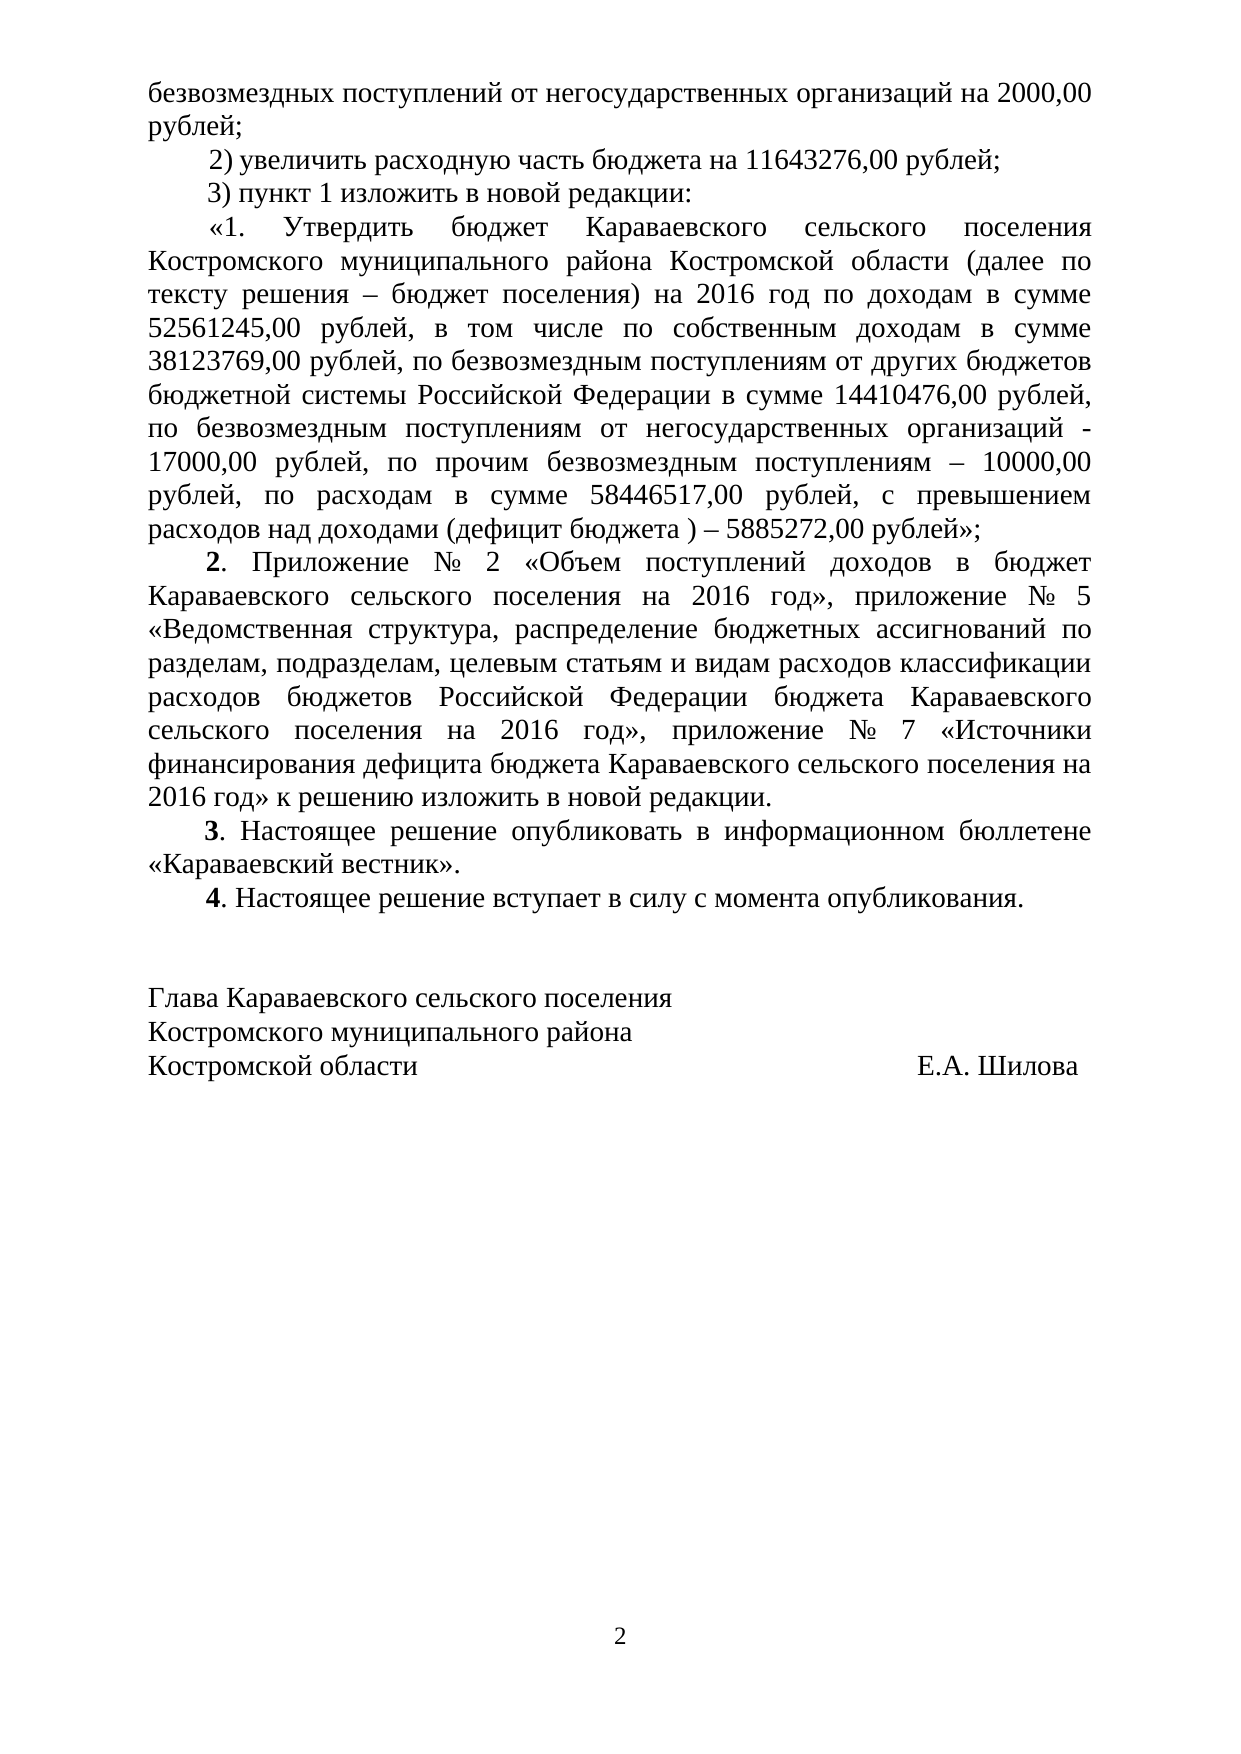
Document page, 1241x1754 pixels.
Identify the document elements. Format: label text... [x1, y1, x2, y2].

text 2) увеличить расходную часть бюджета на 11643276,00 рублей; [148, 142, 1092, 176]
text Глава Караваевского сельского поселения [148, 981, 1092, 1014]
text Костромской области Е.А. Шилова [148, 1048, 1092, 1081]
text 3. Настоящее решение опубликовать в информационном бюллетене «Караваевский вестник». [148, 813, 1092, 880]
text Костромского муниципального района [148, 1014, 1092, 1048]
text «1. Утвердить бюджет Караваевского сельского поселения Костромского муниципального района Костромской области (далее по тексту решения – бюджет поселения) на 2016 год по доходам в сумме 52561245,00 рублей, в том числе по собственным доходам в сумме 38123769,00 рублей, по безвозмездным поступлениям от других бюджетов бюджетной системы Российской Федерации в сумме 14410476,00 рублей, по безвозмездным поступлениям от негосударственных организаций - 17000,00 рублей, по прочим безвозмездным поступлениям – 10000,00 рублей, по расходам в сумме 58446517,00 рублей, с превышением расходов над доходами (дефицит бюджета ) – 5885272,00 рублей»; [148, 209, 1092, 544]
text 2. Приложение № 2 «Объем поступлений доходов в бюджет Караваевского сельского поселения на 2016 год», приложение № 5 «Ведомственная структура, распределение бюджетных ассигнований по разделам, подразделам, целевым статьям и видам расходов классификации расходов бюджетов Российской Федерации бюджета Караваевского сельского поселения на 2016 год», приложение № 7 «Источники финансирования дефицита бюджета Караваевского сельского поселения на 2016 год» к решению изложить в новой редакции. [148, 544, 1092, 813]
text 3) пункт 1 изложить в новой редакции: [148, 176, 1092, 209]
text 4. Настоящее решение вступает в силу с момента опубликования. [148, 880, 1092, 913]
text безвозмездных поступлений от негосударственных организаций на 2000,00 рублей; [148, 75, 1092, 142]
